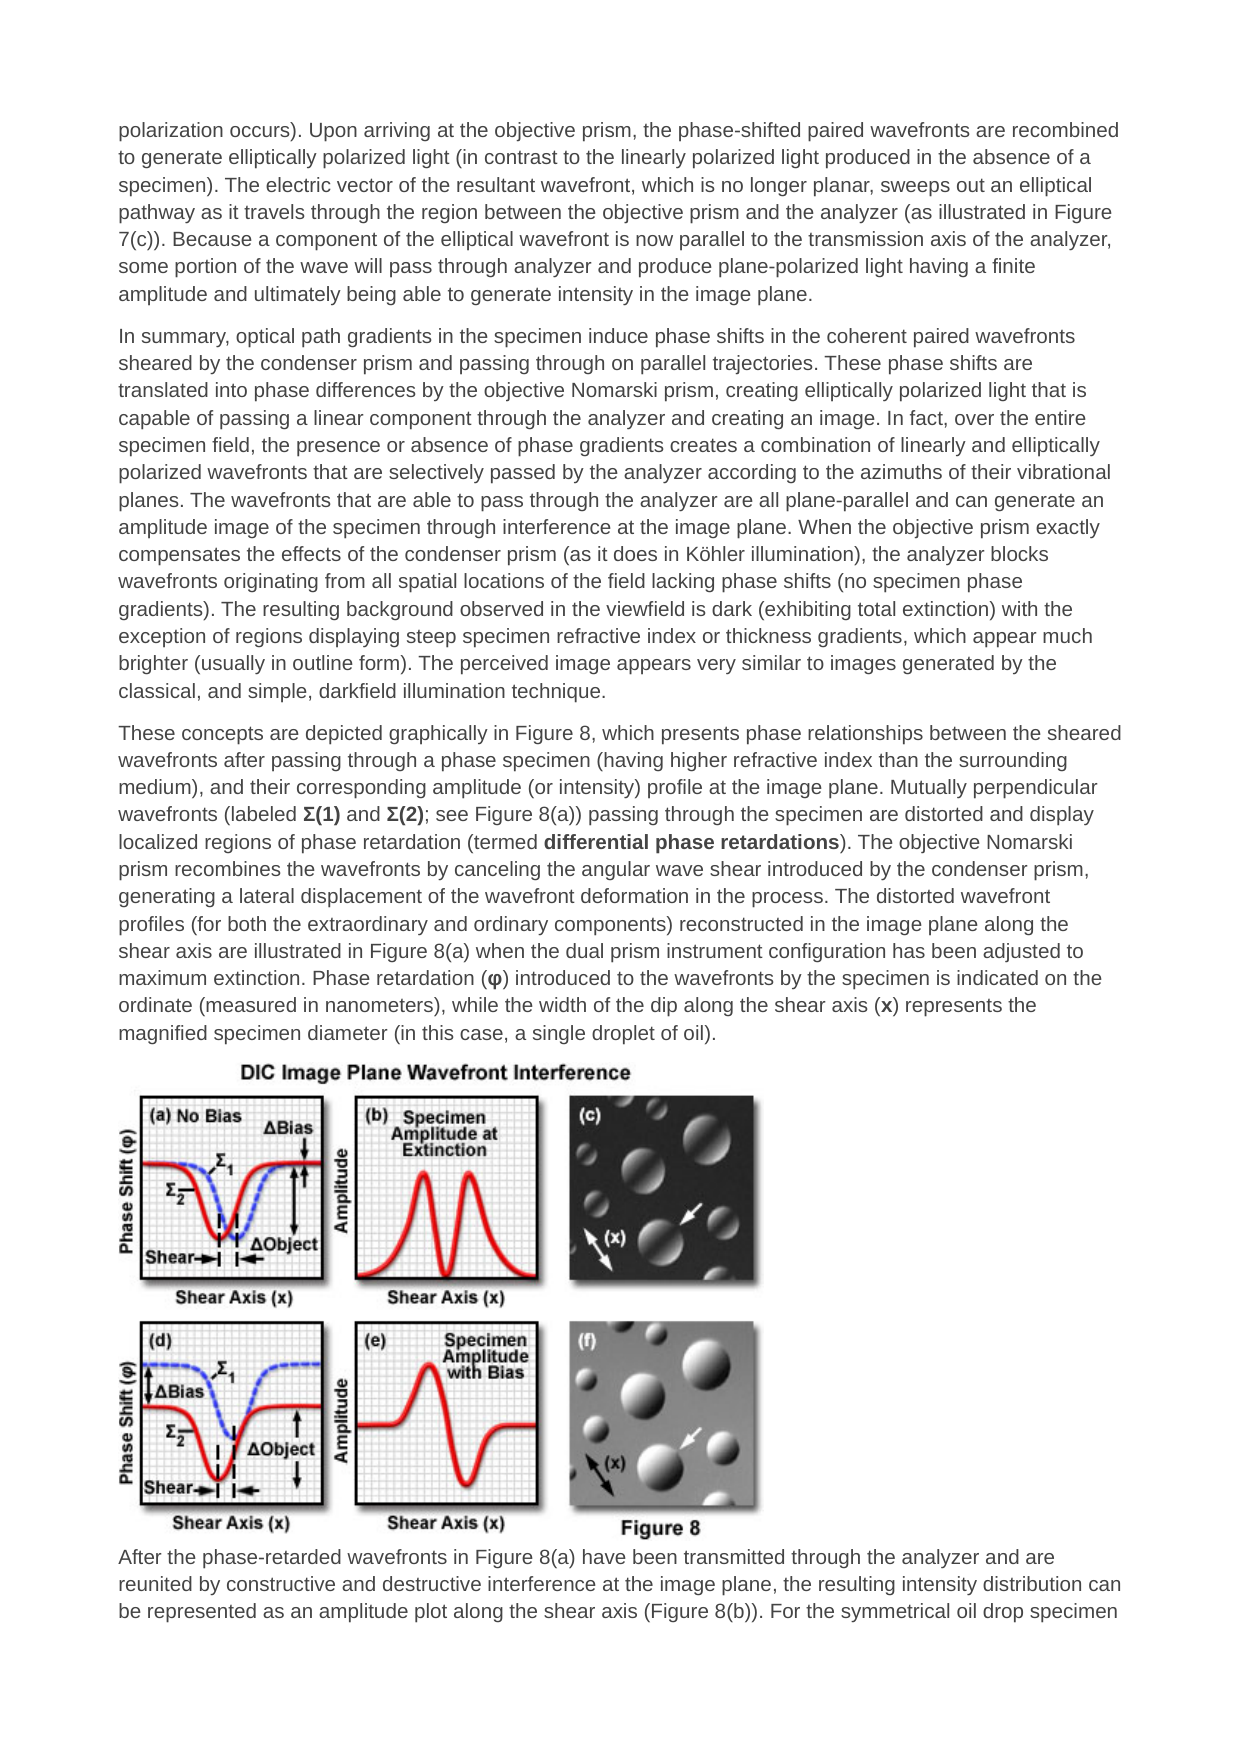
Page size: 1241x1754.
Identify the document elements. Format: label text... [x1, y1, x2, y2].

picture [118, 1062, 764, 1541]
text These concepts are depicted graphically in Figure 8, which presents phase relationships between the sheared wavefronts after passing through a phase specimen (having higher refractive index than the surrounding medium), and their corresponding amplitude (or intensity) profile at the image plane. Mutually perpendicular wavefronts (labeled Σ(1) and Σ(2); see Figure 8(a)) passing through the specimen are distorted and display localized regions of phase retardation (termed differential phase retardations). The objective Nomarski prism recombines the wavefronts by canceling the angular wave shear introduced by the condenser prism, generating a lateral displacement of the wavefront deformation in the process. The distorted wavefront profiles (for both the extraordinary and ordinary components) reconstructed in the image plane along the shear axis are illustrated in Figure 8(a) when the dual prism instrument configuration has been adjusted to maximum extinction. Phase retardation (φ) introduced to the wavefronts by the specimen is indicated on the ordinate (measured in nanometers), while the width of the dip along the shear axis (x) represents the magnified specimen diameter (in this case, a single droplet of oil). [118, 721, 1122, 1044]
text In summary, optical path gradients in the specimen induce phase shifts in the coherent paired wavefronts sheared by the condenser prism and passing through on parallel trajectories. These phase shifts are translated into phase differences by the objective Nomarski prism, creating elliptically polarized light that is capable of passing a linear component through the analyzer and creating an image. In fact, over the entire specimen field, the presence or absence of phase gradients creates a combination of linearly and elliptically polarized wavefronts that are selectively passed by the analyzer according to the azimuths of their vibrational planes. The wavefronts that are able to pass through the analyzer are all plane-parallel and can generate an amplitude image of the specimen through interference at the image plane. When the objective prism exactly compensates the effects of the condenser prism (as it does in Köhler illumination), the analyzer blocks wavefronts originating from all spatial locations of the field lacking phase shifts (no specimen phase gradients). The resulting background observed in the viewfield is dark (exhibiting total extinction) with the exception of regions displaying steep specimen refractive index or thickness gradients, which appear much brighter (usually in outline form). The perceived image appears very similar to images generated by the classical, and simple, darkfield illumination technique. [118, 324, 1122, 702]
text polarization occurs). Upon arriving at the objective prism, the phase-shifted paired wavefronts are recombined to generate elliptically polarized light (in contrast to the linearly polarized light produced in the absence of a specimen). The electric vector of the resultant wavefront, which is no longer planar, sweeps out an elliptical pathway as it travels through the region between the objective prism and the analyzer (as illustrated in Figure 7(c)). Because a component of the elliptical wavefront is now parallel to the transmission axis of the analyzer, some portion of the wave will pass through analyzer and produce plane-polarized light having a finite amplitude and ultimately being able to generate intensity in the image plane. [118, 118, 1122, 306]
text After the phase-retarded wavefronts in Figure 8(a) have been transmitted through the analyzer and are reunited by constructive and destructive interference at the image plane, the resulting intensity distribution can be represented as an amplitude plot along the shear axis (Figure 8(b)). For the symmetrical oil drop specimen [118, 1545, 1122, 1623]
